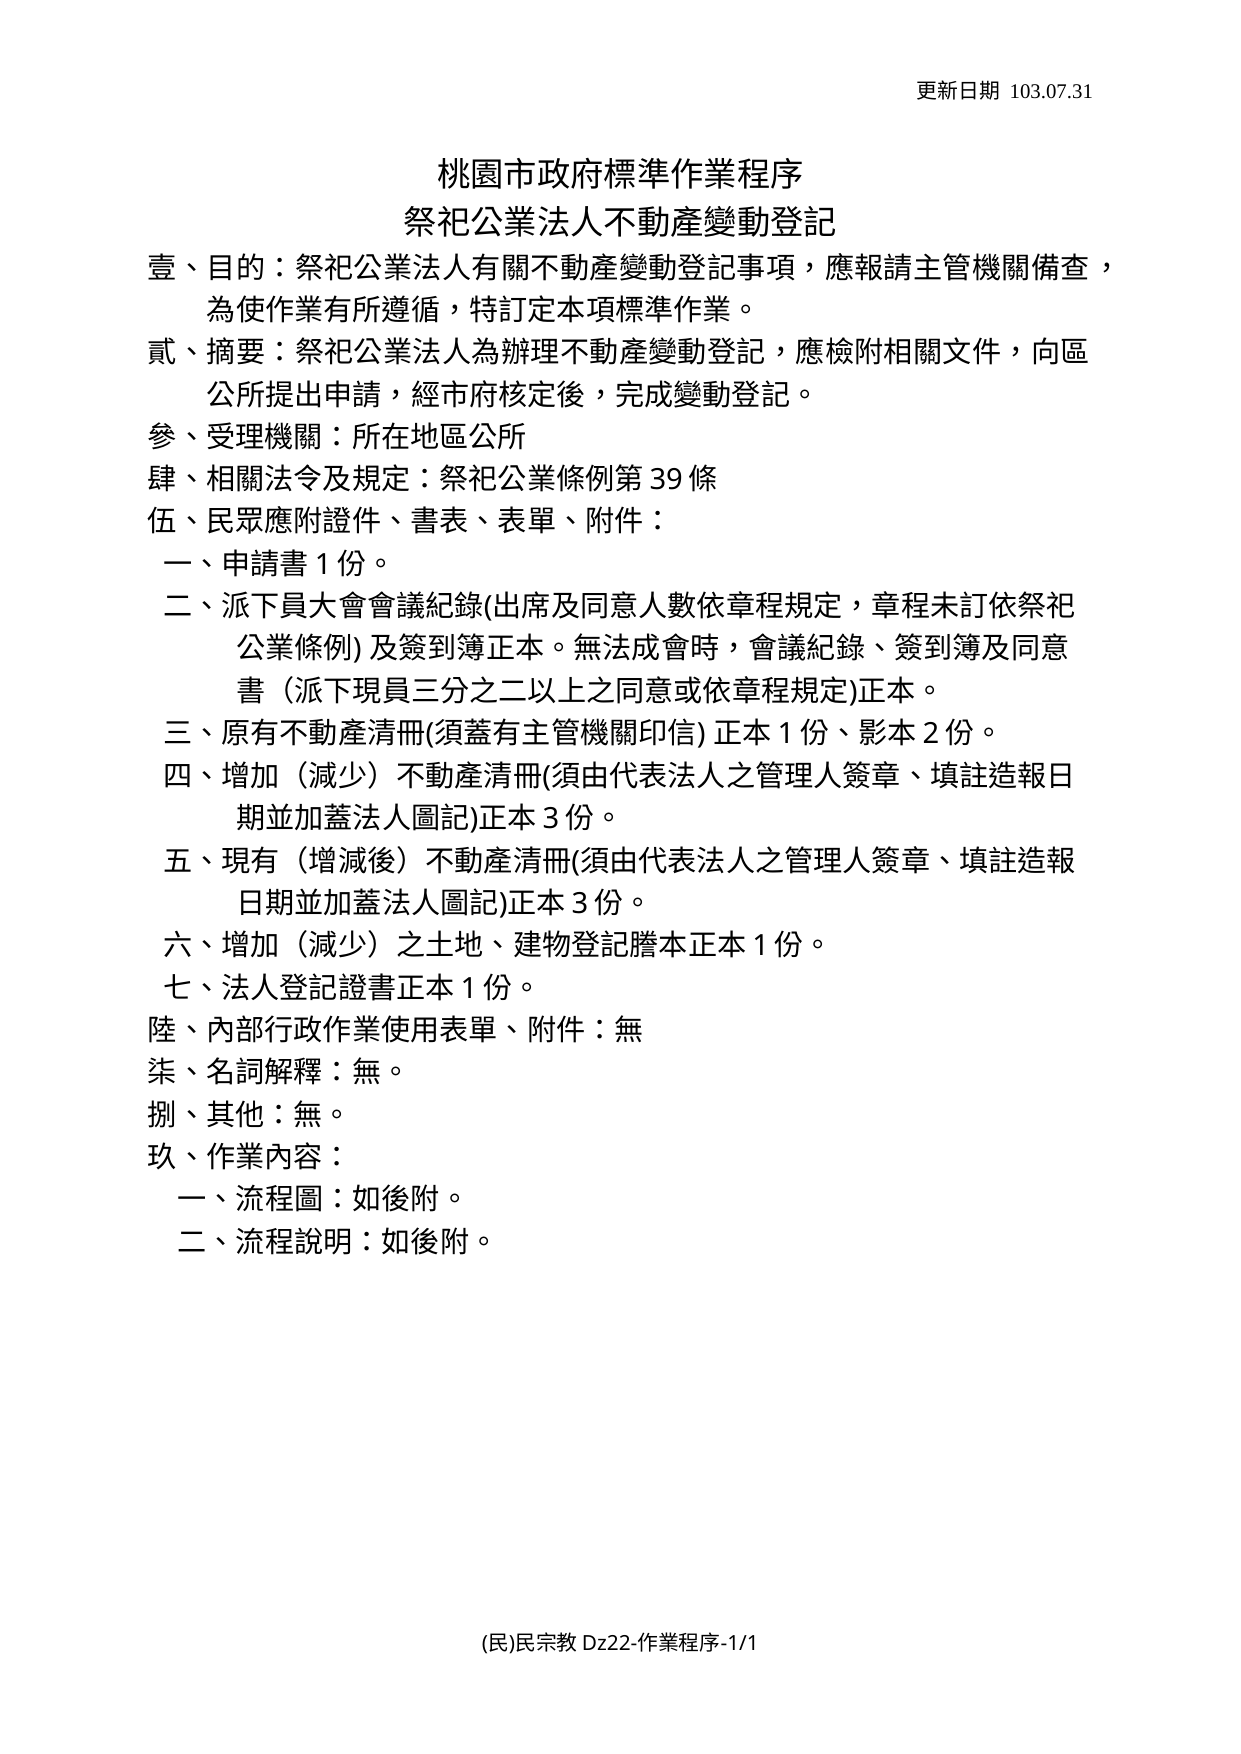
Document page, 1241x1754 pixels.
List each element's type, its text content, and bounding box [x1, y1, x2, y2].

text 捌、其他：無。 [148, 1091, 1092, 1133]
text 桃園市政府標準作業程序 [148, 148, 1092, 196]
text 柒、名詞解釋：無。 [148, 1049, 1092, 1091]
text 三、原有不動產清冊(須蓋有主管機關印信) 正本1份、影本2份。 [148, 710, 1092, 752]
text 四、增加（減少）不動產清冊(須由代表法人之管理人簽章、填註造報日期並加蓋法人圖記)正本3份。 [148, 752, 1092, 837]
text 陸、內部行政作業使用表單、附件：無 [148, 1007, 1092, 1049]
text 參、受理機關：所在地區公所 [148, 413, 1092, 456]
text 二、流程說明：如後附。 [177, 1218, 1092, 1260]
text 六、增加（減少）之土地、建物登記謄本正本1份。 [148, 922, 1092, 964]
text 玖、作業內容： [148, 1133, 1092, 1176]
text 壹、目的：祭祀公業法人有關不動產變動登記事項，應報請主管機關備查，為使作業有所遵循，特訂定本項標準作業。 [148, 244, 1092, 329]
text 肆、相關法令及規定：祭祀公業條例第39條 [148, 456, 1092, 498]
text 祭祀公業法人不動產變動登記 [148, 196, 1092, 244]
text 一、流程圖：如後附。 [177, 1176, 1092, 1218]
text 二、派下員大會會議紀錄(出席及同意人數依章程規定，章程未訂依祭祀公業條例) 及簽到簿正本。無法成會時，會議紀錄、簽到簿及同意書（派下現員三分之二以上之同意或依章程規定)正本。 [148, 583, 1092, 710]
text 一、申請書1份。 [148, 540, 1092, 583]
text 伍、民眾應附證件、書表、表單、附件： [148, 498, 1092, 540]
text 貳、摘要：祭祀公業法人為辦理不動產變動登記，應檢附相關文件，向區公所提出申請，經市府核定後，完成變動登記。 [148, 329, 1092, 413]
text 五、現有（增減後）不動產清冊(須由代表法人之管理人簽章、填註造報日期並加蓋法人圖記)正本3份。 [148, 837, 1092, 922]
text 七、法人登記證書正本1份。 [148, 964, 1092, 1007]
